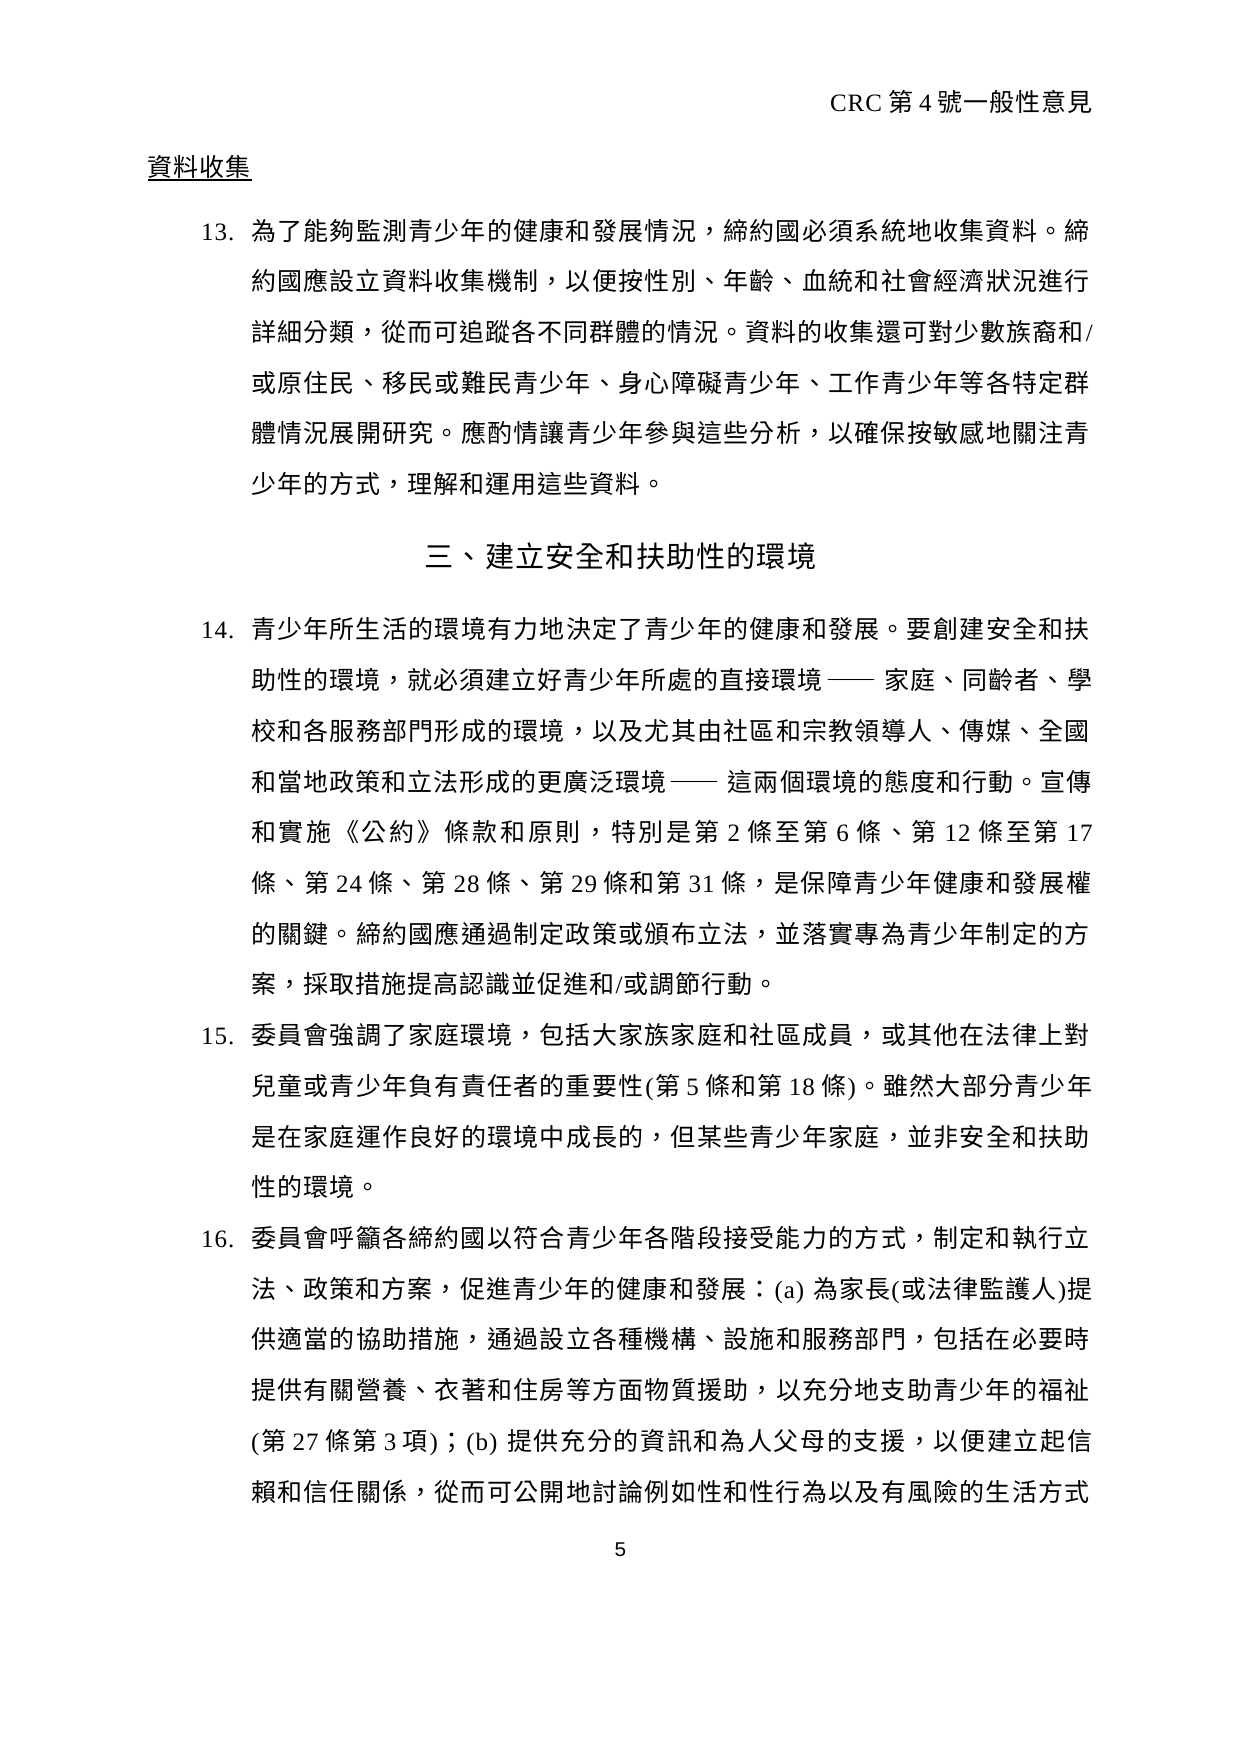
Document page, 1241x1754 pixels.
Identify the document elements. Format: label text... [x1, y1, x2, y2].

list 青少年所生活的環境有力地決定了青少年的健康和發展。要創建安全和扶助性的環境，就必須建立好青少年所處的直接環境―― 家庭、同齡者、學校和各服務部門形成的環境，以及尤其由社區和宗教領導人、傳媒、全國和當地政策和立法形成的更廣泛環境―― 這兩個環境的態度和行動。宣傳和實施《公約》條款和原則，特別是第2條至第6條、第12條至第17條、第24條、第28條、第29條和第31條，是保障青少年健康和發展權的關鍵。締約國應通過制定政策或頒布立法，並落實專為青少年制定的方案，採取措施提高認識並促進和/或調節行動。 [201, 610, 1092, 1001]
subtitle 三、建立安全和扶助性的環境 [148, 534, 1092, 576]
list 委員會呼籲各締約國以符合青少年各階段接受能力的方式，制定和執行立法、政策和方案，促進青少年的健康和發展：(a) 為家長(或法律監護人)提供適當的協助措施，通過設立各種機構、設施和服務部門，包括在必要時提供有關營養、衣著和住房等方面物質援助，以充分地支助青少年的福祉(第27條第3項)；(b) 提供充分的資訊和為人父母的支援，以便建立起信賴和信任關係，從而可公開地討論例如性和性行為以及有風險的生活方式 [201, 1218, 1092, 1508]
list 為了能夠監測青少年的健康和發展情況，締約國必須系統地收集資料。締約國應設立資料收集機制，以便按性別、年齡、血統和社會經濟狀況進行詳細分類，從而可追蹤各不同群體的情況。資料的收集還可對少數族裔和/或原住民、移民或難民青少年、身心障礙青少年、工作青少年等各特定群體情況展開研究。應酌情讓青少年參與這些分析，以確保按敏感地關注青少年的方式，理解和運用這些資料。 [201, 211, 1092, 501]
list 委員會強調了家庭環境，包括大家族家庭和社區成員，或其他在法律上對兒童或青少年負有責任者的重要性(第5條和第18條)。雖然大部分青少年是在家庭運作良好的環境中成長的，但某些青少年家庭，並非安全和扶助性的環境。 [201, 1016, 1092, 1204]
subtitle 資料收集 [148, 148, 1092, 184]
